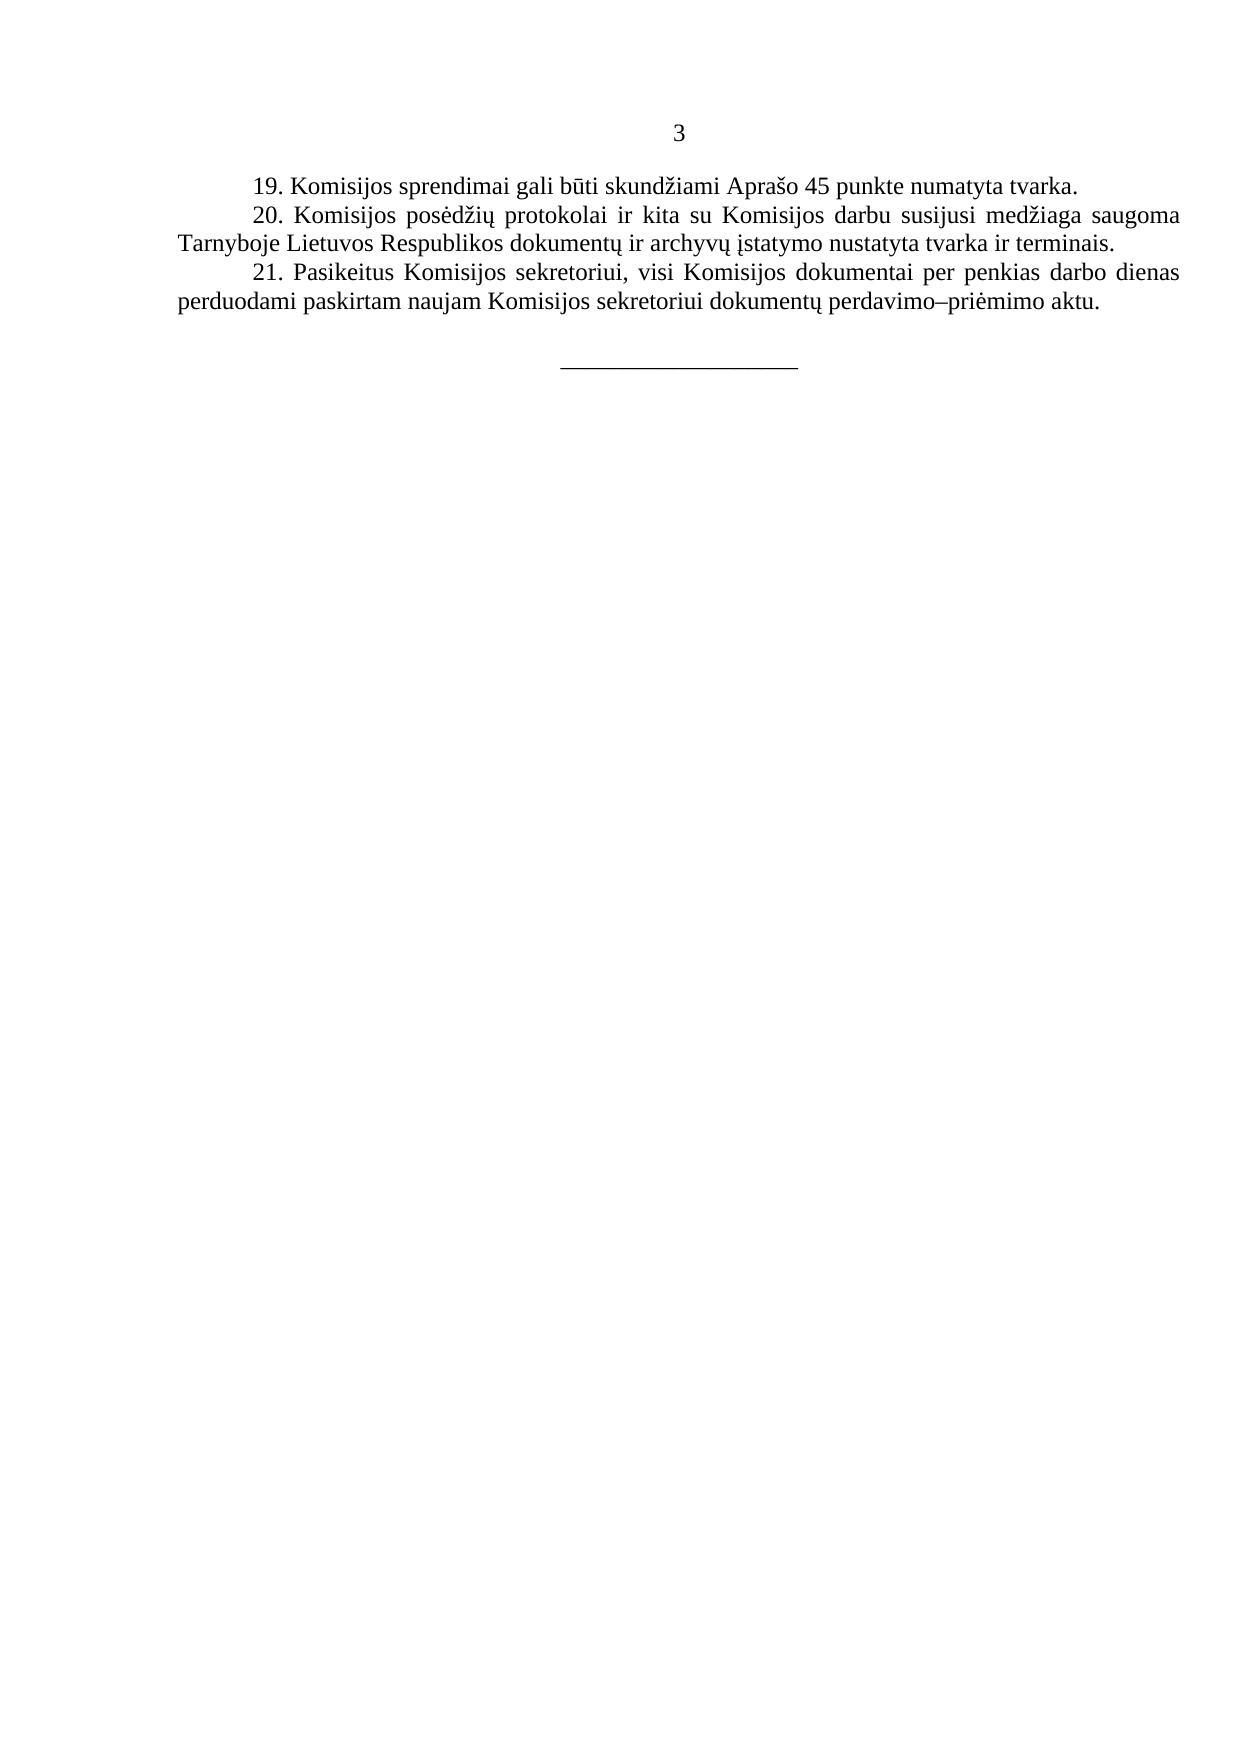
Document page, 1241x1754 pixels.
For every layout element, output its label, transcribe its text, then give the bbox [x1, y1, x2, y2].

text 19. Komisijos sprendimai gali būti skundžiami Aprašo 45 punkte numatyta tvarka. [177, 171, 1181, 200]
text 21. Pasikeitus Komisijos sekretoriui, visi Komisijos dokumentai per penkias darbo dienas perduodami paskirtam naujam Komisijos sekretoriui dokumentų perdavimo–priėmimo aktu. [177, 257, 1181, 315]
text 20. Komisijos posėdžių protokolai ir kita su Komisijos darbu susijusi medžiaga saugoma Tarnyboje Lietuvos Respublikos dokumentų ir archyvų įstatymo nustatyta tvarka ir terminais. [177, 200, 1181, 257]
text ___________________ [177, 343, 1181, 372]
